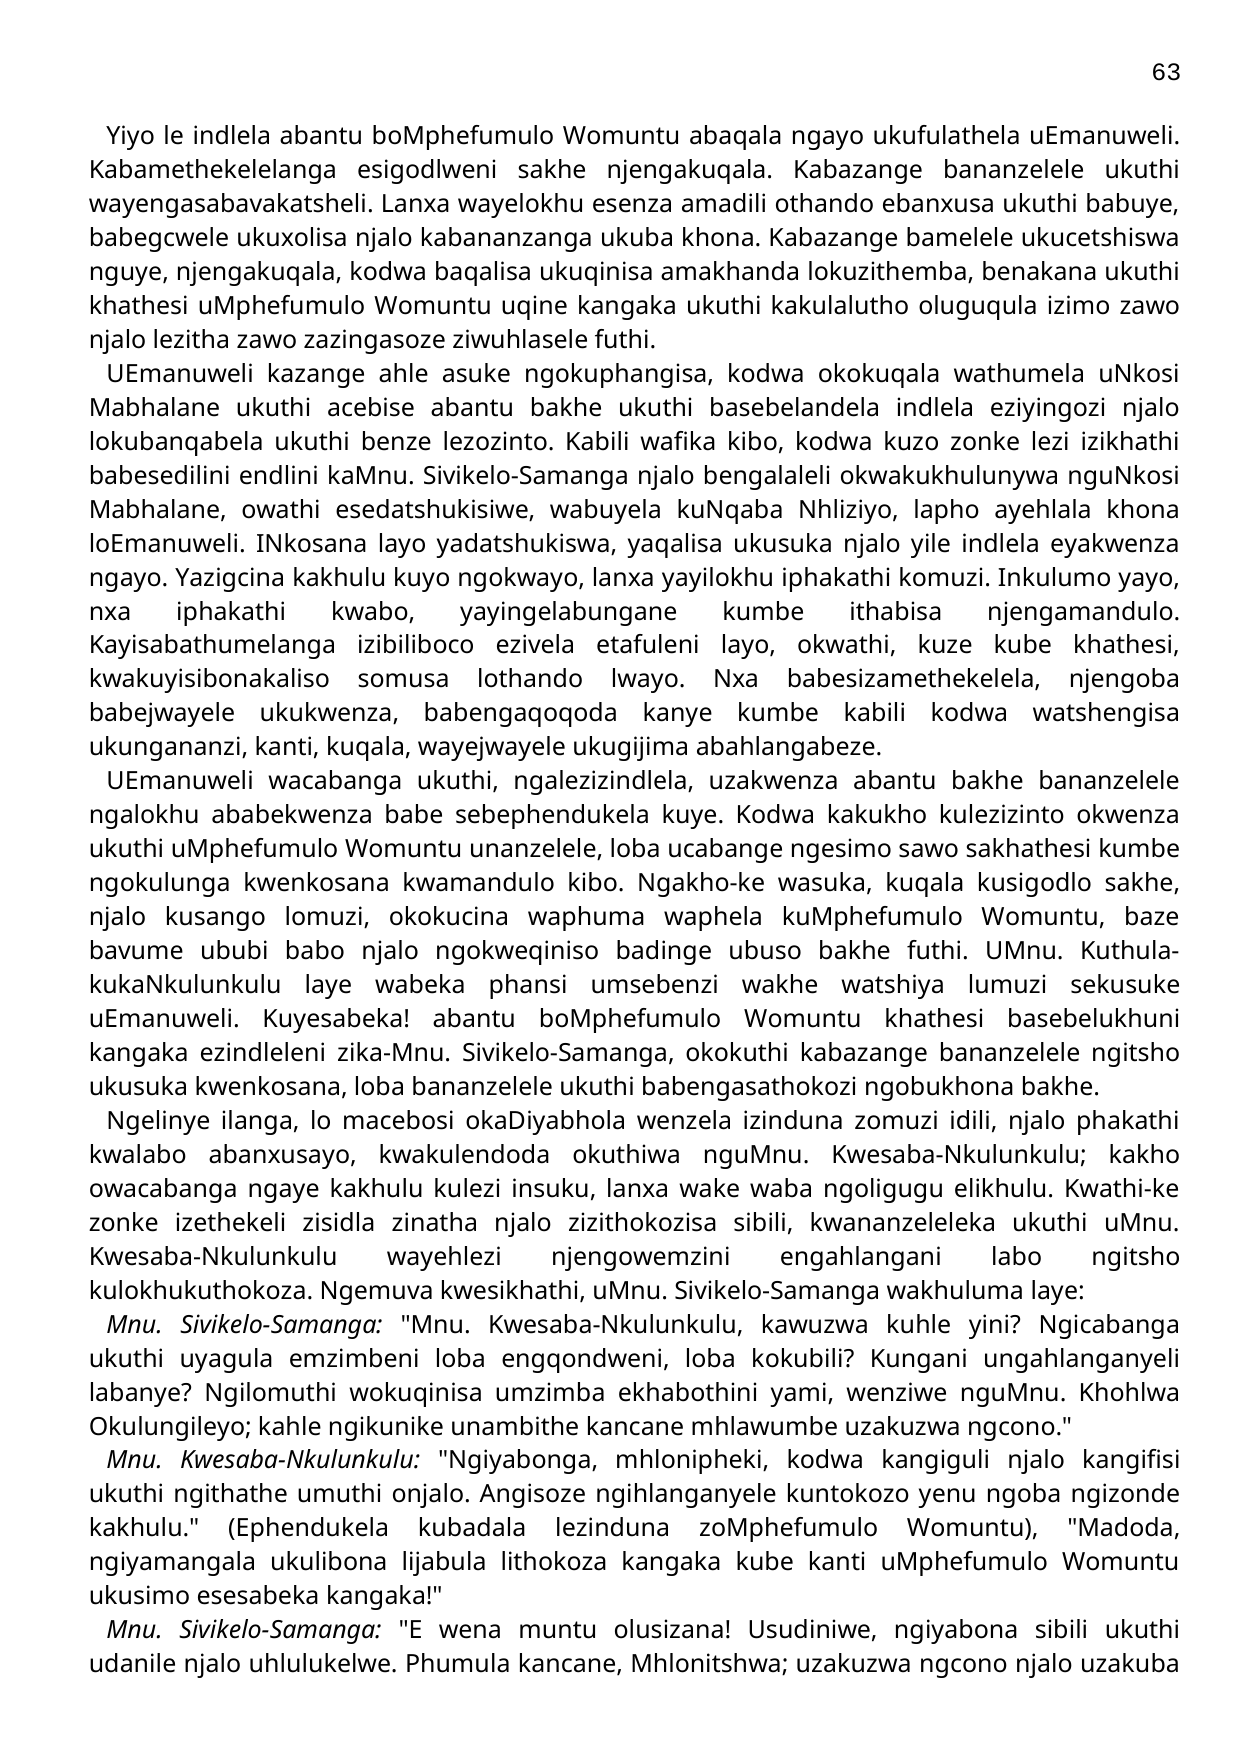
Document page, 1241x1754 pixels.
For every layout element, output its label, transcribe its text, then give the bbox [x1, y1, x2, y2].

text Yiyo le indlela abantu boMphefumulo Womuntu abaqala ngayo ukufulathela uEmanuweli. Kabamethekelelanga esigodlweni sakhe njengakuqala. Kabazange bananzelele ukuthi wayengasabavakatsheli. Lanxa wayelokhu esenza amadili othando ebanxusa ukuthi babuye, babegcwele ukuxolisa njalo kabananzanga ukuba khona. Kabazange bamelele ukucetshiswa nguye, njengakuqala, kodwa baqalisa ukuqinisa amakhanda lokuzithemba, benakana ukuthi khathesi uMphefumulo Womuntu uqine kangaka ukuthi kakulalutho oluguqula izimo zawo njalo lezitha zawo zazingasoze ziwuhlasele futhi. [88, 118, 1181, 356]
text Mnu. Sivikelo-Samanga: "E wena muntu olusizana! Usudiniwe, ngiyabona sibili ukuthi udanile njalo uhlulukelwe. Phumula kancane, Mhlonitshwa; uzakuzwa ngcono njalo uzakuba [88, 1612, 1181, 1680]
text UEmanuweli kazange ahle asuke ngokuphangisa, kodwa okokuqala wathumela uNkosi Mabhalane ukuthi acebise abantu bakhe ukuthi basebelandela indlela eziyingozi njalo lokubanqabela ukuthi benze lezozinto. Kabili wafika kibo, kodwa kuzo zonke lezi izikhathi babesedilini endlini kaMnu. Sivikelo-Samanga njalo bengalaleli okwakukhulunywa nguNkosi Mabhalane, owathi esedatshukisiwe, wabuyela kuNqaba Nhliziyo, lapho ayehlala khona loEmanuweli. INkosana layo yadatshukiswa, yaqalisa ukusuka njalo yile indlela eyakwenza ngayo. Yazigcina kakhulu kuyo ngokwayo, lanxa yayilokhu iphakathi komuzi. Inkulumo yayo, nxa iphakathi kwabo, yayingelabungane kumbe ithabisa njengamandulo. Kayisabathumelanga izibiliboco ezivela etafuleni layo, okwathi, kuze kube khathesi, kwakuyisibonakaliso somusa lothando lwayo. Nxa babesizamethekelela, njengoba babejwayele ukukwenza, babengaqoqoda kanye kumbe kabili kodwa watshengisa ukungananzi, kanti, kuqala, wayejwayele ukugijima abahlangabeze. [88, 356, 1181, 763]
text Mnu. Sivikelo-Samanga: "Mnu. Kwesaba-Nkulunkulu, kawuzwa kuhle yini? Ngicabanga ukuthi uyagula emzimbeni loba engqondweni, loba kokubili? Kungani ungahlanganyeli labanye? Ngilomuthi wokuqinisa umzimba ekhabothini yami, wenziwe nguMnu. Khohlwa Okulungileyo; kahle ngikunike unambithe kancane mhlawumbe uzakuzwa ngcono." [88, 1307, 1181, 1442]
text Mnu. Kwesaba-Nkulunkulu: "Ngiyabonga, mhlonipheki, kodwa kangiguli njalo kangifisi ukuthi ngithathe umuthi onjalo. Angisoze ngihlanganyele kuntokozo yenu ngoba ngizonde kakhulu." (Ephendukela kubadala lezinduna zoMphefumulo Womuntu), "Madoda, ngiyamangala ukulibona lijabula lithokoza kangaka kube kanti uMphefumulo Womuntu ukusimo esesabeka kangaka!" [88, 1442, 1181, 1612]
text Ngelinye ilanga, lo macebosi okaDiyabhola wenzela izinduna zomuzi idili, njalo phakathi kwalabo abanxusayo, kwakulendoda okuthiwa nguMnu. Kwesaba-Nkulunkulu; kakho owacabanga ngaye kakhulu kulezi insuku, lanxa wake waba ngoligugu elikhulu. Kwathi-ke zonke izethekeli zisidla zinatha njalo zizithokozisa sibili, kwananzeleleka ukuthi uMnu. Kwesaba-Nkulunkulu wayehlezi njengowemzini engahlangani labo ngitsho kulokhukuthokoza. Ngemuva kwesikhathi, uMnu. Sivikelo-Samanga wakhuluma laye: [88, 1103, 1181, 1307]
text UEmanuweli wacabanga ukuthi, ngalezizindlela, uzakwenza abantu bakhe bananzelele ngalokhu ababekwenza babe sebephendukela kuye. Kodwa kakukho kulezizinto okwenza ukuthi uMphefumulo Womuntu unanzelele, loba ucabange ngesimo sawo sakhathesi kumbe ngokulunga kwenkosana kwamandulo kibo. Ngakho-ke wasuka, kuqala kusigodlo sakhe, njalo kusango lomuzi, okokucina waphuma waphela kuMphefumulo Womuntu, baze bavume ububi babo njalo ngokweqiniso badinge ubuso bakhe futhi. UMnu. Kuthula-kukaNkulunkulu laye wabeka phansi umsebenzi wakhe watshiya lumuzi sekusuke uEmanuweli. Kuyesabeka! abantu boMphefumulo Womuntu khathesi basebelukhuni kangaka ezindleleni zika-Mnu. Sivikelo-Samanga, okokuthi kabazange bananzelele ngitsho ukusuka kwenkosana, loba bananzelele ukuthi babengasathokozi ngobukhona bakhe. [88, 763, 1181, 1103]
